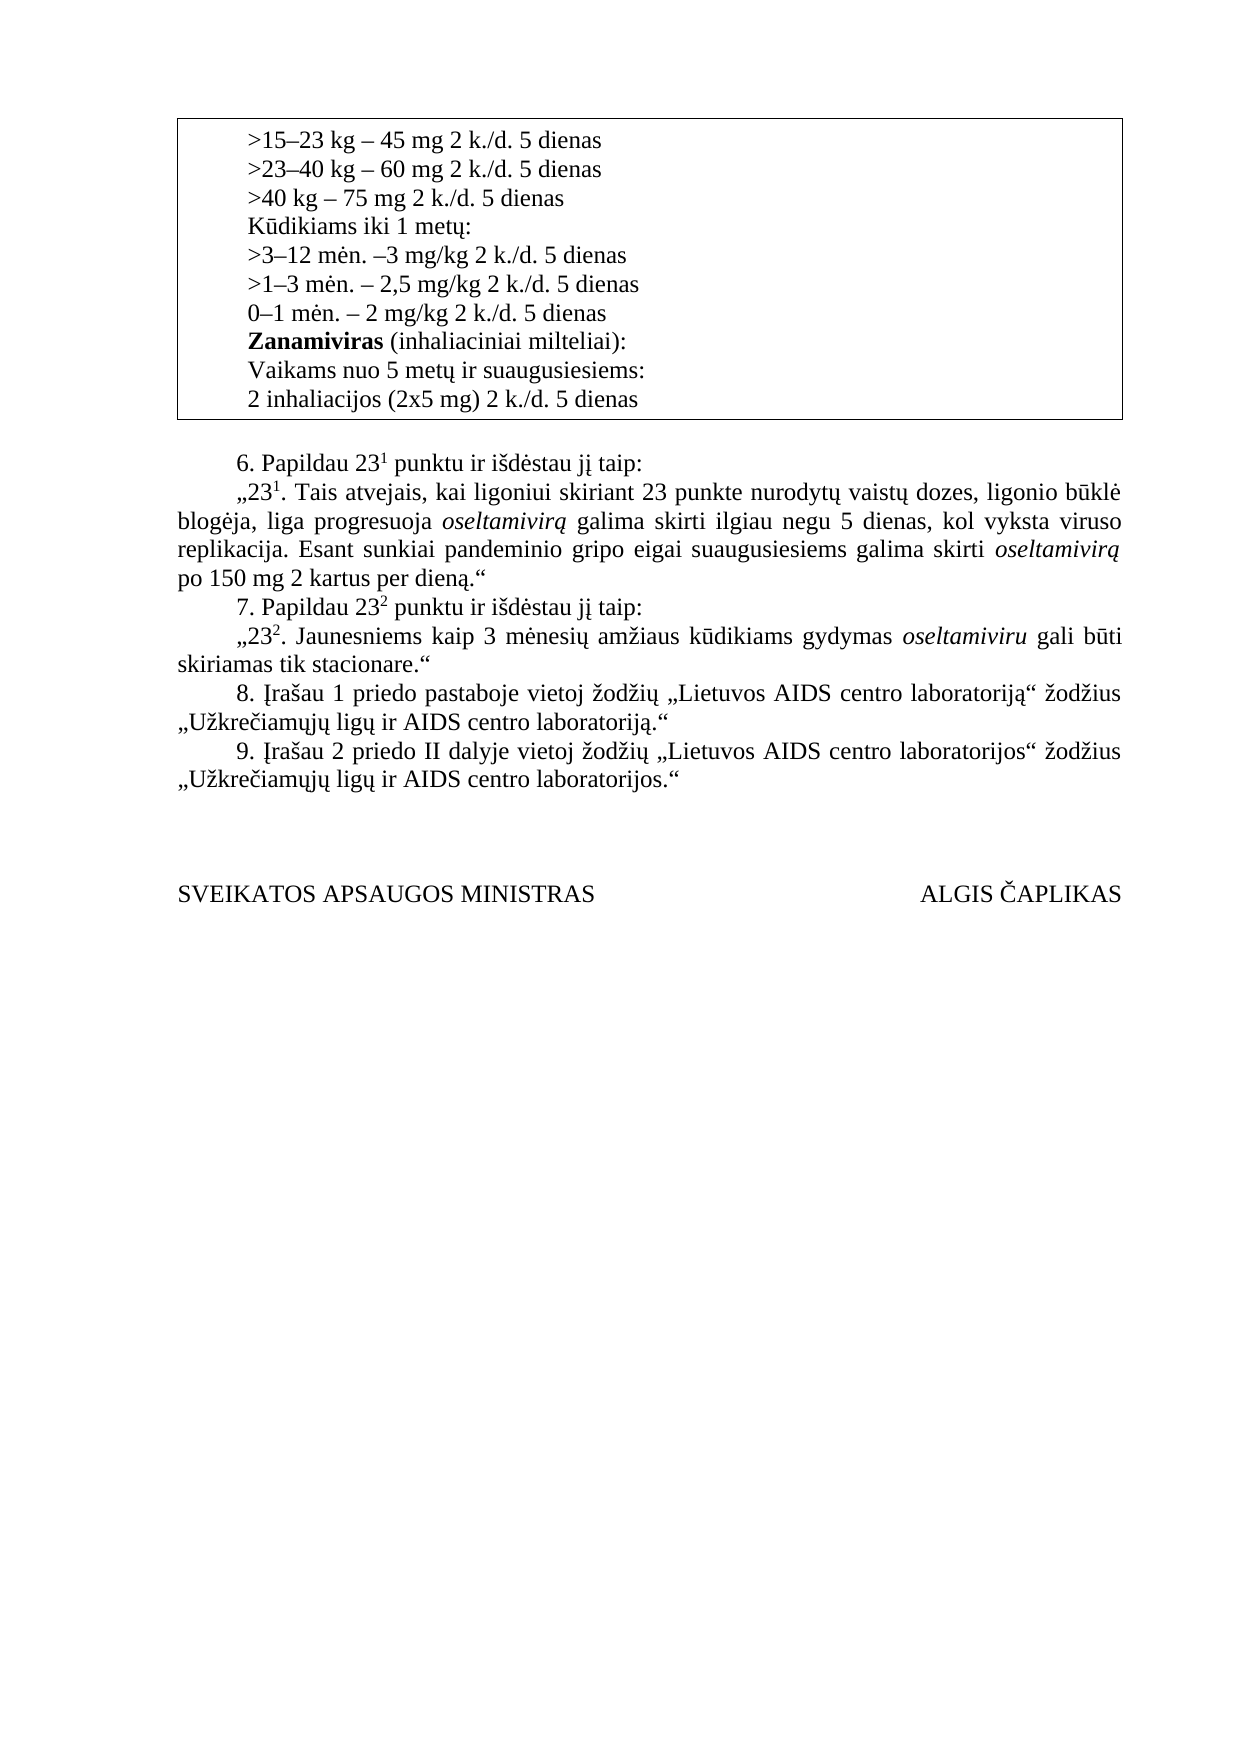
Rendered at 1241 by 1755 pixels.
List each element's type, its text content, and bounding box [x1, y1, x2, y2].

table_header >15–23 kg – 45 mg 2 k./d. 5 dienas >23–40 kg – 60 mg 2 k./d. 5 dienas >40 kg – 75 mg 2 k./d. 5 dienas Kūdikiams iki 1 metų: >3–12 mėn. –3 mg/kg 2 k./d. 5 dienas >1–3 mėn. – 2,5 mg/kg 2 k./d. 5 dienas 0–1 mėn. – 2 mg/kg 2 k./d. 5 dienas Zanamiviras (inhaliaciniai milteliai): Vaikams nuo 5 metų ir suaugusiesiems: 2 inhaliacijos (2x5 mg) 2 k./d. 5 dienas [178, 119, 1122, 418]
text „231. Tais atvejais, kai ligoniui skiriant 23 punkte nurodytų vaistų dozes, ligonio būklė blogėja, liga progresuoja oseltamivirą galima skirti ilgiau negu 5 dienas, kol vyksta viruso replikacija. Esant sunkiai pandeminio gripo eigai suaugusiesiems galima skirti oseltamivirą po 150 mg 2 kartus per dieną.“ [177, 477, 1122, 592]
text 7. Papildau 232 punktu ir išdėstau jį taip: [177, 592, 1122, 621]
text 8. Įrašau 1 priedo pastaboje vietoj žodžių „Lietuvos AIDS centro laboratoriją“ žodžius „Užkrečiamųjų ligų ir AIDS centro laboratoriją.“ [177, 678, 1122, 736]
text „232. Jaunesniems kaip 3 mėnesių amžiaus kūdikiams gydymas oseltamiviru gali būti skiriamas tik stacionare.“ [177, 621, 1122, 678]
text 6. Papildau 231 punktu ir išdėstau jį taip: [177, 448, 1122, 477]
text SVEIKATOS APSAUGOS MINISTRAS ALGIS ČAPLIKAS [177, 879, 1122, 908]
text 9. Įrašau 2 priedo II dalyje vietoj žodžių „Lietuvos AIDS centro laboratorijos“ žodžius „Užkrečiamųjų ligų ir AIDS centro laboratorijos.“ [177, 736, 1122, 793]
